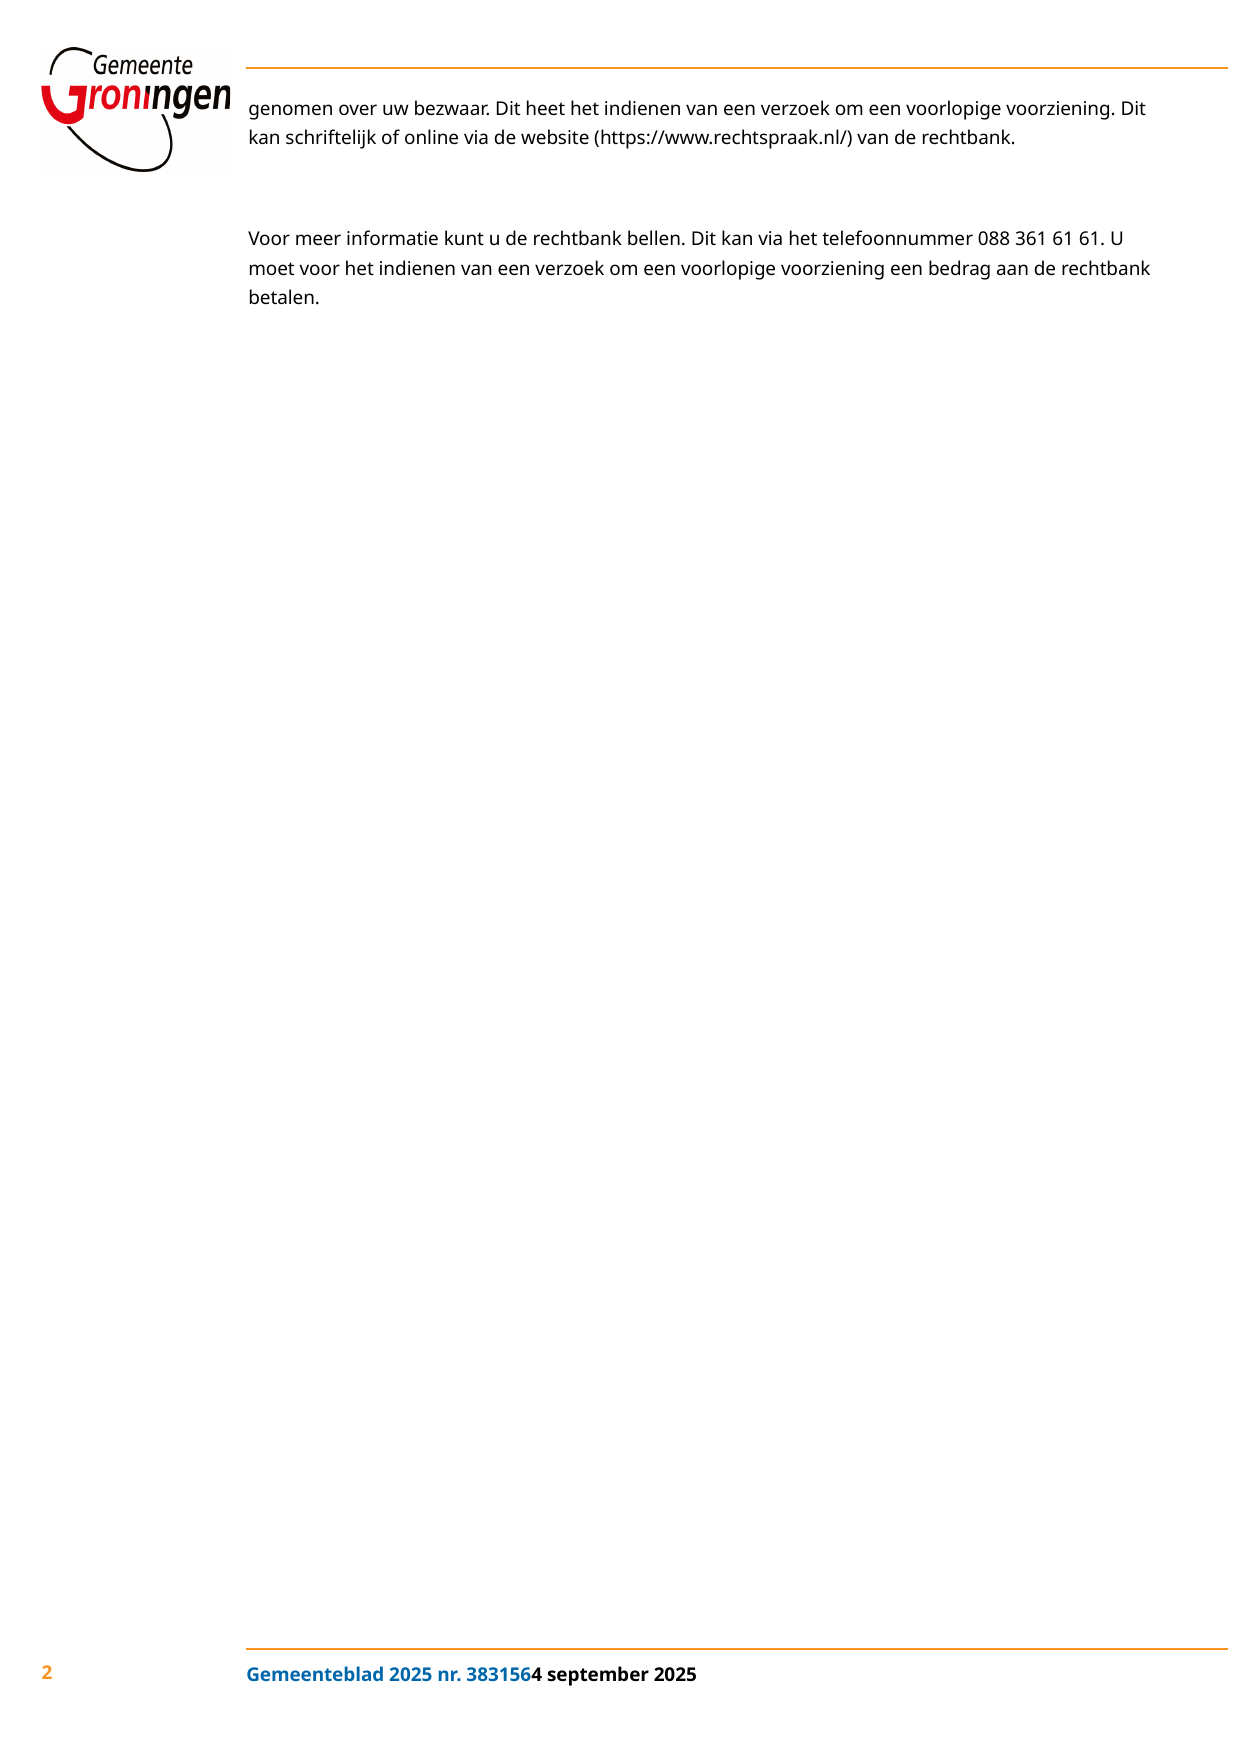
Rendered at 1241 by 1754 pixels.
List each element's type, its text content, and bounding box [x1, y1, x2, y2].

text Voor meer informatie kunt u de rechtbank bellen. Dit kan via het telefoonnummer 088 361 61 61. U moet voor het indienen van een verzoek om een voorlopige voorziening een bedrag aan de rechtbank betalen. [248, 225, 1152, 310]
picture [41, 47, 231, 172]
text genomen over uw bezwaar. Dit heet het indienen van een verzoek om een voorlopige voorziening. Dit kan schriftelijk of online via de website (https://www.rechtspraak.nl/) van de rechtbank. [248, 95, 1152, 150]
